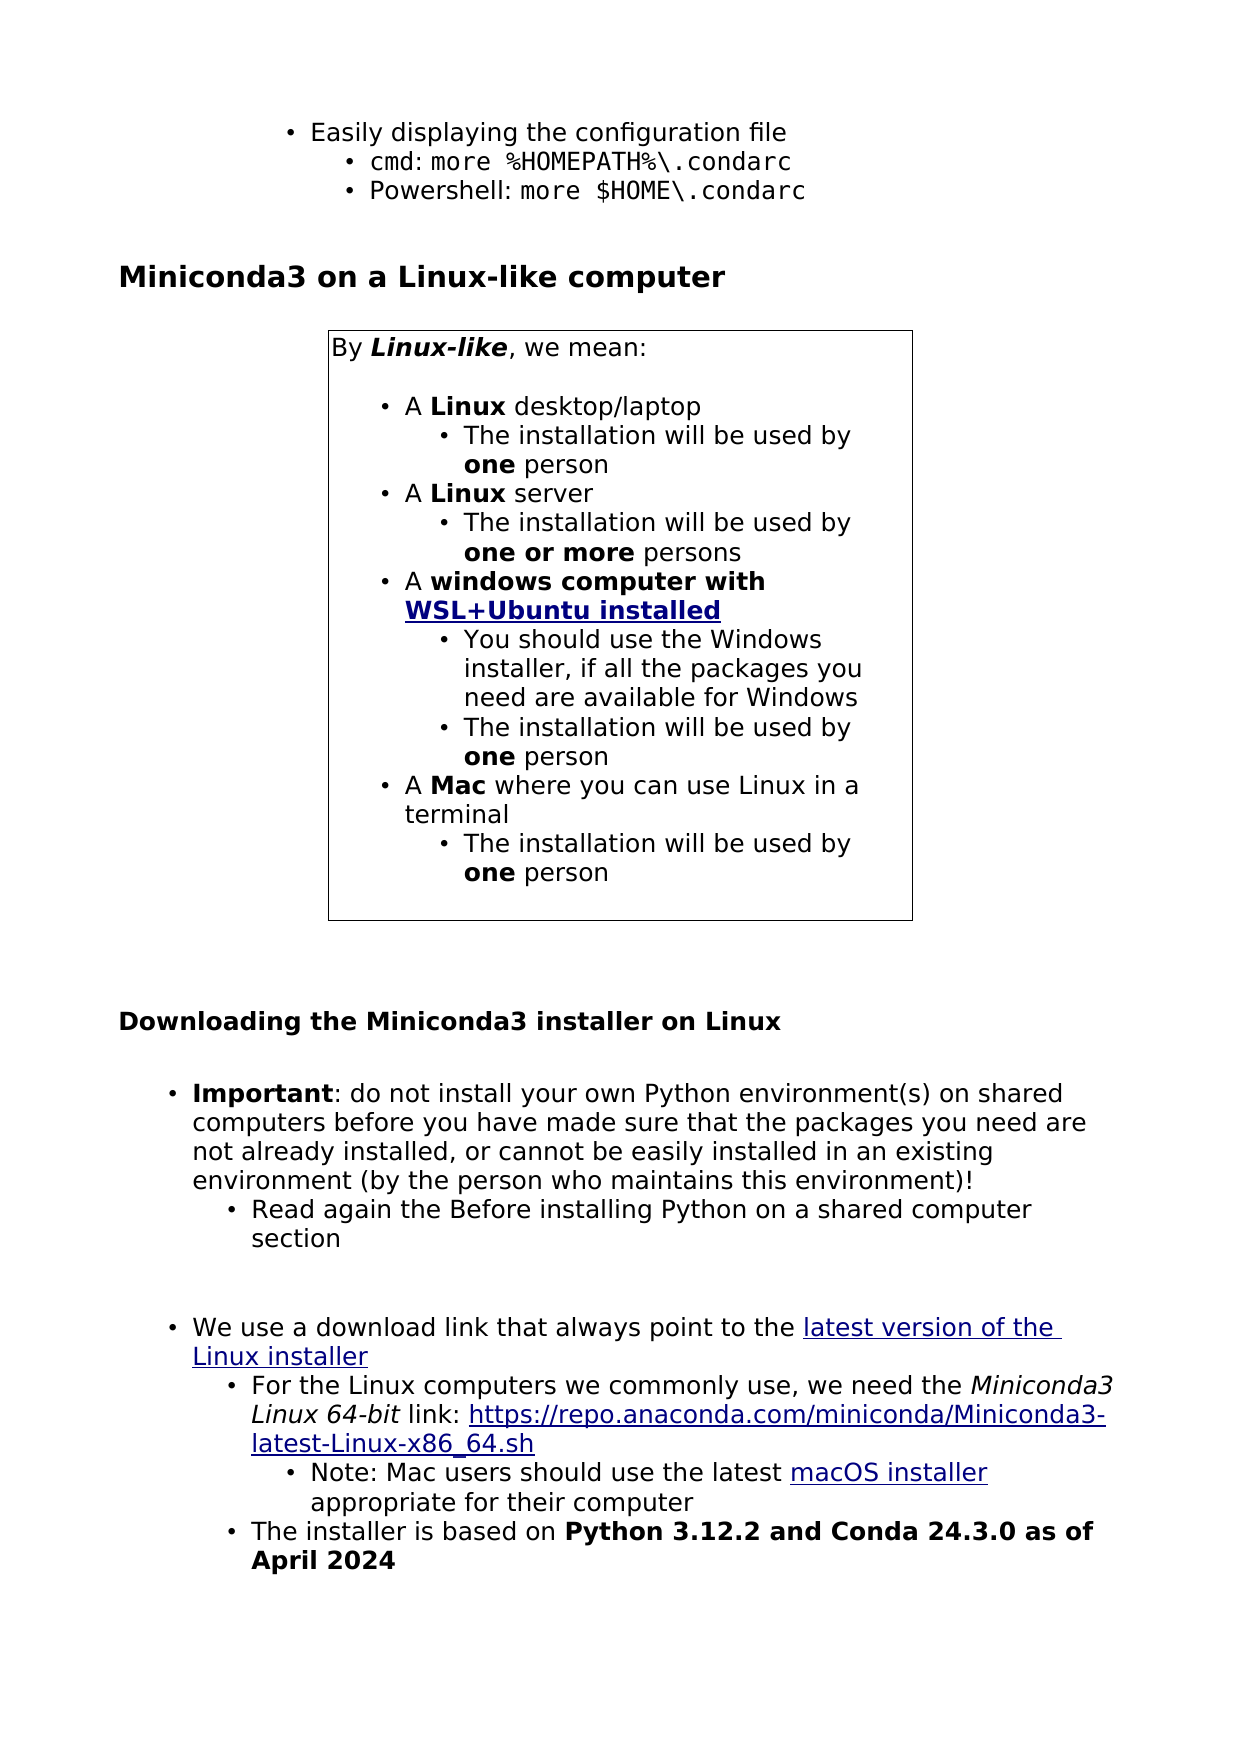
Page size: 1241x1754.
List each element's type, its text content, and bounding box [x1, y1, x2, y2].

list Read again the Before installing Python on a shared computer section [236, 1195, 1122, 1254]
table_header By Linux-like, we mean: A Linux desktop/laptop The installation will be used by one person A Linux server The installation will be used by one or more persons A windows computer with WSL+Ubuntu installed You should use the Windows installer, if all the packages you need are available for Windows The installation will be used by one person A Mac where you can use Linux in a terminal The installation will be used by one person [329, 331, 912, 920]
list cmd: more %HOMEPATH%\.condarc [354, 147, 1122, 176]
list The installer is based on Python 3.12.2 and Conda 24.3.0 as of April 2024 [236, 1517, 1122, 1575]
subtitle Downloading the Miniconda3 installer on Linux [118, 1008, 1122, 1037]
list Important: do not install your own Python environment(s) on shared computers before you have made sure that the packages you need are not already installed, or cannot be easily installed in an existing environment (by the person who maintains this environment)! [177, 1079, 1122, 1195]
list Note: Mac users should use the latest macOS installer appropriate for their computer [295, 1458, 1122, 1517]
list Easily displaying the configuration file [295, 118, 1122, 147]
list For the Linux computers we commonly use, we need the Miniconda3 Linux 64-bit link: https://repo.anaconda.com/miniconda/Miniconda3-latest-Linux-x86_64.sh [236, 1371, 1122, 1458]
list We use a download link that always point to the latest version of the Linux installer [177, 1313, 1122, 1371]
list Powershell: more $HOME\.condarc [354, 176, 1122, 206]
subtitle Miniconda3 on a Linux-like computer [118, 260, 1122, 294]
